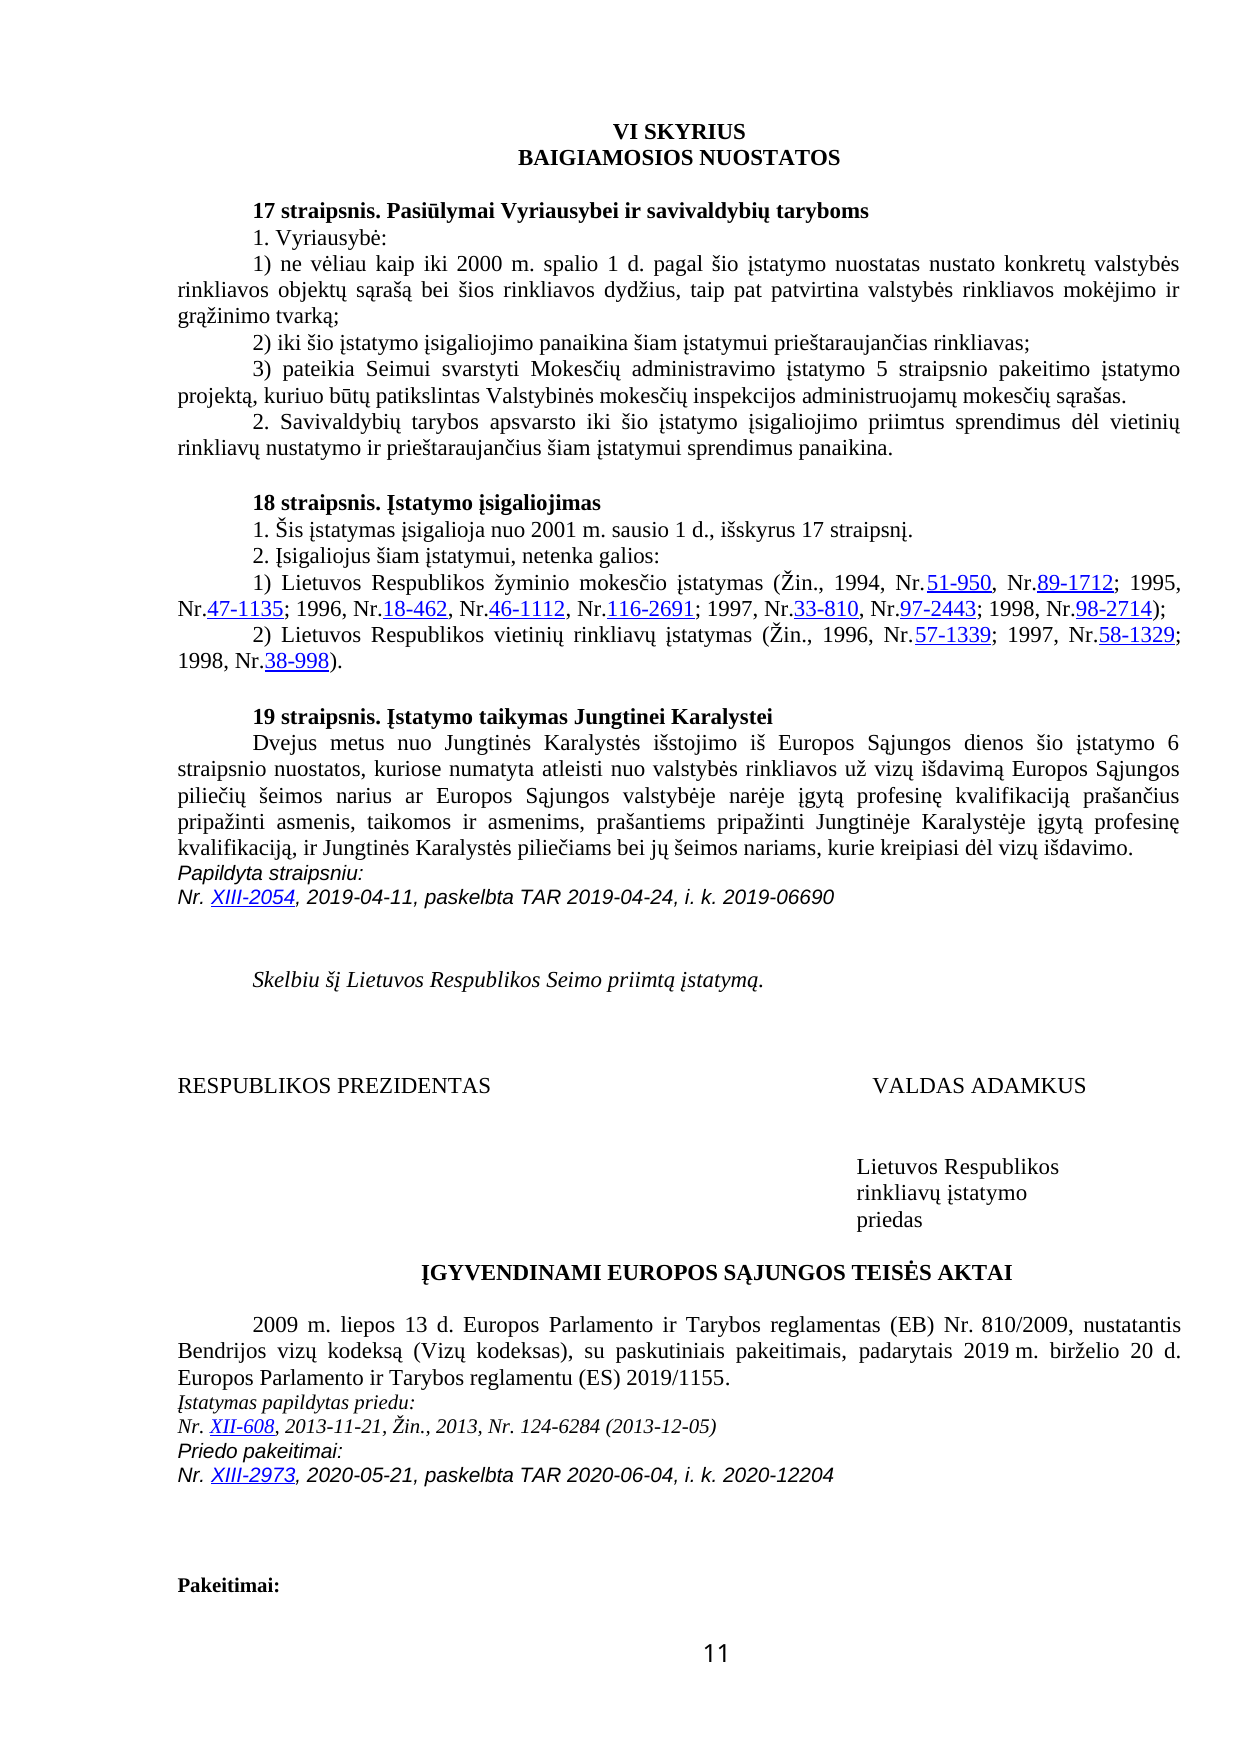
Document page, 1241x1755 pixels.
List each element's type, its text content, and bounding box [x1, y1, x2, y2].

text 18 straipsnis. Įstatymo įsigaliojimas [177, 489, 1181, 516]
text ĮGYVENDINAMI EUROPOS SĄJUNGOS TEISĖS AKTAI [177, 1258, 1181, 1285]
text Priedo pakeitimai: [177, 1438, 1181, 1462]
text 1) Lietuvos Respublikos žyminio mokesčio įstatymas (Žin., 1994, Nr.51-950, Nr.89-1712; 1995, Nr.47-1135; 1996, Nr.18-462, Nr.46-1112, Nr.116-2691; 1997, Nr.33-810, Nr.97-2443; 1998, Nr.98-2714); [177, 568, 1181, 621]
text BAIGIAMOSIOS NUOSTATOS [177, 144, 1181, 171]
text Papildyta straipsniu: [177, 861, 1181, 885]
text 17 straipsnis. Pasiūlymai Vyriausybei ir savivaldybių taryboms [177, 197, 1181, 223]
text Dvejus metus nuo Jungtinės Karalystės išstojimo iš Europos Sąjungos dienos šio įstatymo 6 straipsnio nuostatos, kuriose numatyta atleisti nuo valstybės rinkliavos už vizų išdavimą Europos Sąjungos piliečių šeimos narius ar Europos Sąjungos valstybėje narėje įgytą profesinę kvalifikaciją prašančius pripažinti asmenis, taikomos ir asmenims, prašantiems pripažinti Jungtinėje Karalystėje įgytą profesinę kvalifikaciją, ir Jungtinės Karalystės piliečiams bei jų šeimos nariams, kurie kreipiasi dėl vizų išdavimo. [177, 729, 1181, 861]
text 1. Šis įstatymas įsigalioja nuo 2001 m. sausio 1 d., išskyrus 17 straipsnį. [177, 516, 1181, 542]
text Skelbiu šį Lietuvos Respublikos Seimo priimtą įstatymą. [177, 966, 1181, 993]
text Pakeitimai: [177, 1573, 1181, 1597]
text Nr. XIII-2973, 2020-05-21, paskelbta TAR 2020-06-04, i. k. 2020-12204 [177, 1462, 1181, 1486]
text 1. Vyriausybė: [177, 223, 1181, 250]
text rinkliavų įstatymo [177, 1179, 1181, 1206]
text Lietuvos Respublikos [177, 1153, 1181, 1179]
text Įstatymas papildytas priedu: [177, 1390, 1181, 1414]
text 1) ne vėliau kaip iki 2000 m. spalio 1 d. pagal šio įstatymo nuostatas nustato konkretų valstybės rinkliavos objektų sąrašą bei šios rinkliavos dydžius, taip pat patvirtina valstybės rinkliavos mokėjimo ir grąžinimo tvarką; [177, 250, 1181, 329]
text 19 straipsnis. Įstatymo taikymas Jungtinei Karalystei [177, 703, 1181, 729]
text 2. Savivaldybių tarybos apsvarsto iki šio įstatymo įsigaliojimo priimtus sprendimus dėl vietinių rinkliavų nustatymo ir prieštaraujančius šiam įstatymui sprendimus panaikina. [177, 408, 1181, 461]
text 2) Lietuvos Respublikos vietinių rinkliavų įstatymas (Žin., 1996, Nr.57-1339; 1997, Nr.58-1329; 1998, Nr.38-998). [177, 621, 1181, 674]
text 2. Įsigaliojus šiam įstatymui, netenka galios: [177, 542, 1181, 568]
text 2) iki šio įstatymo įsigaliojimo panaikina šiam įstatymui prieštaraujančias rinkliavas; [177, 329, 1181, 355]
text VI SKYRIUS [177, 118, 1181, 144]
text Nr. XII-608, 2013-11-21, Žin., 2013, Nr. 124-6284 (2013-12-05) [177, 1414, 1181, 1438]
text priedas [177, 1206, 1181, 1232]
text Nr. XIII-2054, 2019-04-11, paskelbta TAR 2019-04-24, i. k. 2019-06690 [177, 885, 1181, 909]
text 2009 m. liepos 13 d. Europos Parlamento ir Tarybos reglamentas (EB) Nr. 810/2009, nustatantis Bendrijos vizų kodeksą (Vizų kodeksas), su paskutiniais pakeitimais, padarytais 2019 m. birželio 20 d. Europos Parlamento ir Tarybos reglamentu (ES) 2019/1155. [177, 1311, 1181, 1390]
text RESPUBLIKOS PREZIDENTAS VALDAS ADAMKUS [177, 1072, 1181, 1098]
text 3) pateikia Seimui svarstyti Mokesčių administravimo įstatymo 5 straipsnio pakeitimo įstatymo projektą, kuriuo būtų patikslintas Valstybinės mokesčių inspekcijos administruojamų mokesčių sąrašas. [177, 355, 1181, 408]
